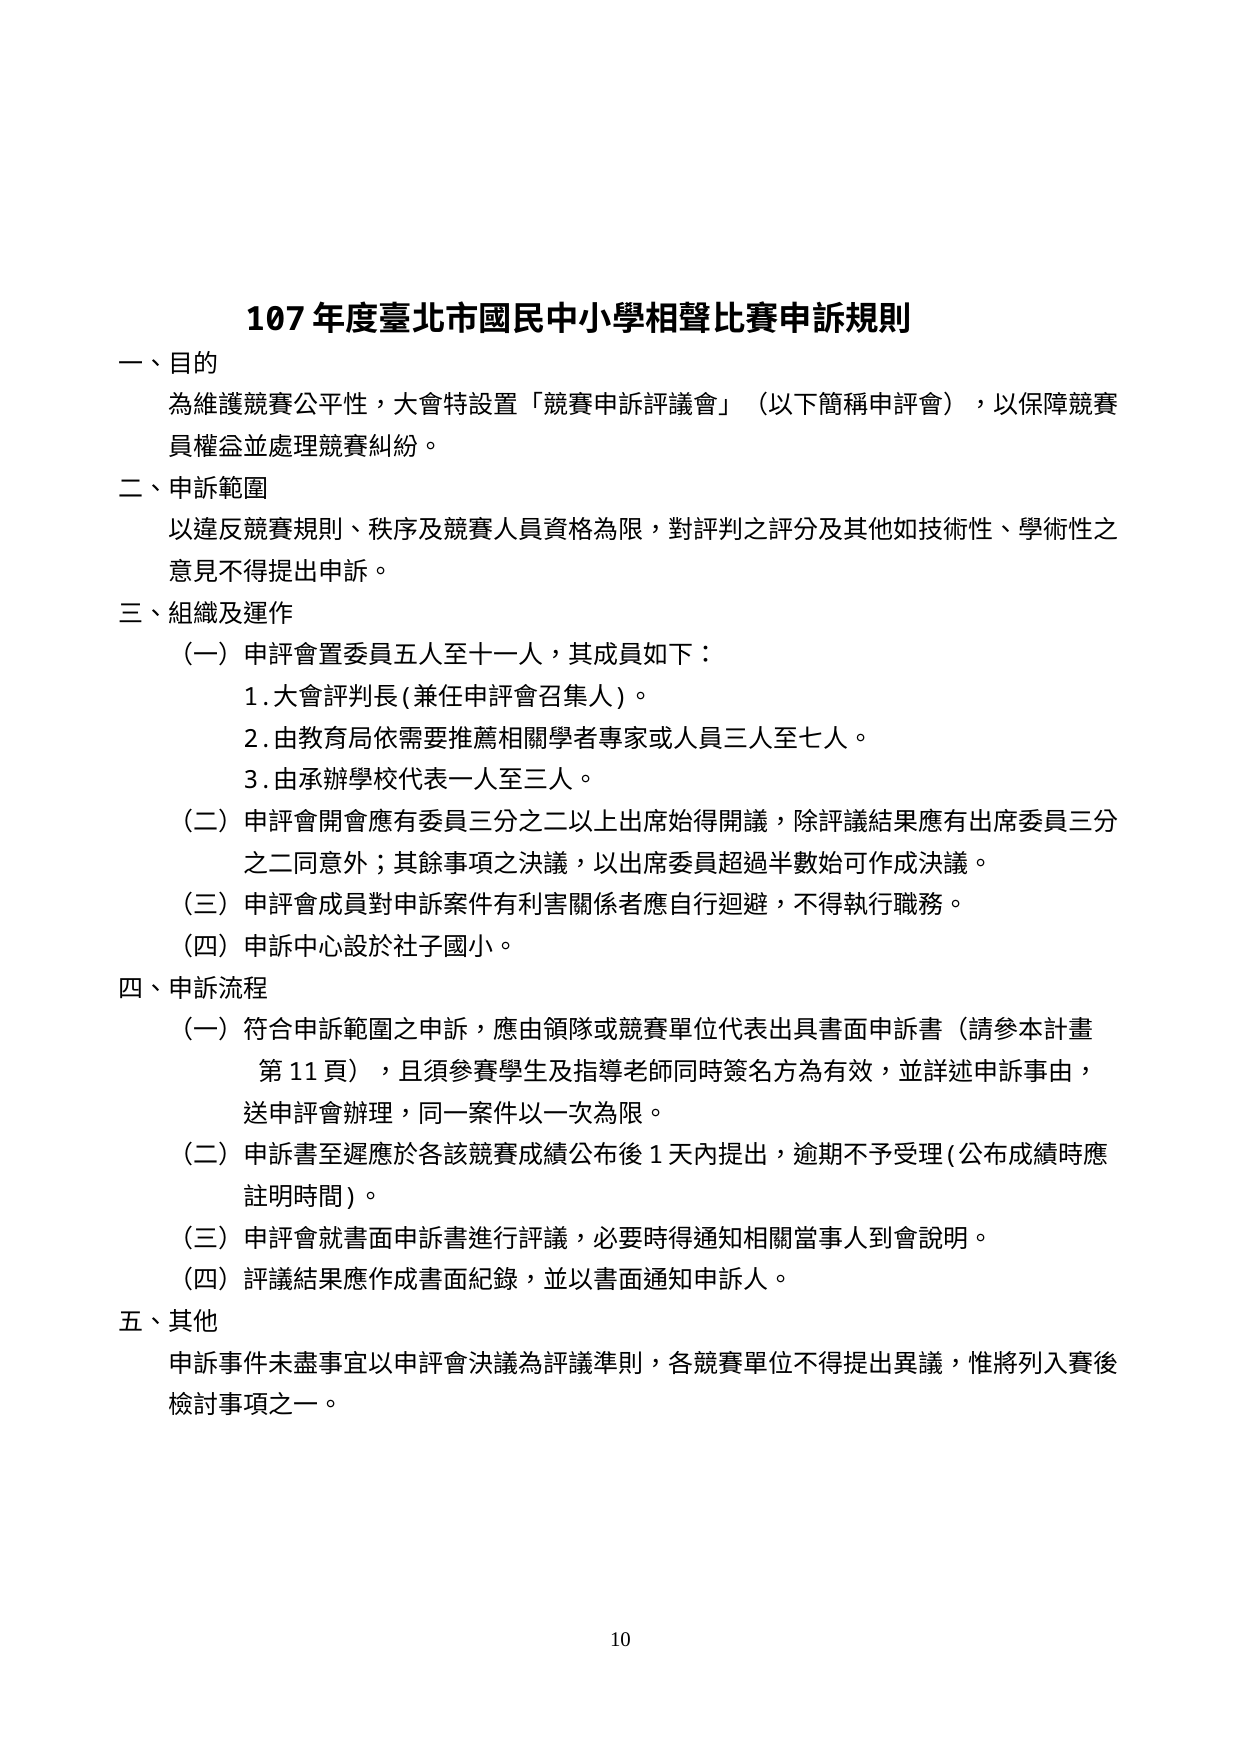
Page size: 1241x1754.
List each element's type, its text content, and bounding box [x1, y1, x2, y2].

text （一）符合申訴範圍之申訴，應由領隊或競賽單位代表出具書面申訴書（請參本計畫 [168, 1005, 1122, 1047]
text 3.由承辦學校代表一人至三人。 [243, 755, 1122, 797]
text （二）申訴書至遲應於各該競賽成績公布後1天內提出，逾期不予受理(公布成績時應註明時間)。 [168, 1130, 1122, 1214]
text 五、其他 [118, 1297, 1122, 1339]
text 2.由教育局依需要推薦相關學者專家或人員三人至七人。 [243, 714, 1122, 755]
text 四、申訴流程 [118, 964, 1122, 1005]
text （三）申評會成員對申訴案件有利害關係者應自行迴避，不得執行職務。 [168, 880, 1122, 922]
text 二、申訴範圍 [118, 464, 1122, 505]
text （四）評議結果應作成書面紀錄，並以書面通知申訴人。 [168, 1255, 1122, 1297]
text 107年度臺北市國民中小學相聲比賽申訴規則 [118, 297, 1122, 339]
text 1.大會評判長(兼任申評會召集人)。 [243, 672, 1122, 714]
text 三、組織及運作 [118, 589, 1122, 630]
text 申訴事件未盡事宜以申評會決議為評議準則，各競賽單位不得提出異議，惟將列入賽後檢討事項之一。 [168, 1339, 1122, 1422]
text （一）申評會置委員五人至十一人，其成員如下： [168, 630, 1122, 672]
text 第11頁），且須參賽學生及指導老師同時簽名方為有效，並詳述申訴事由，送申評會辦理，同一案件以一次為限。 [168, 1047, 1122, 1130]
text 一、目的 [118, 339, 1122, 380]
text 以違反競賽規則、秩序及競賽人員資格為限，對評判之評分及其他如技術性、學術性之意見不得提出申訴。 [168, 505, 1122, 589]
text 為維護競賽公平性，大會特設置「競賽申訴評議會」（以下簡稱申評會），以保障競賽員權益並處理競賽糾紛。 [168, 380, 1122, 464]
text （三）申評會就書面申訴書進行評議，必要時得通知相關當事人到會說明。 [168, 1214, 1122, 1255]
text （四）申訴中心設於社子國小。 [168, 922, 1122, 964]
text （二）申評會開會應有委員三分之二以上出席始得開議，除評議結果應有出席委員三分之二同意外；其餘事項之決議，以出席委員超過半數始可作成決議。 [168, 797, 1122, 880]
